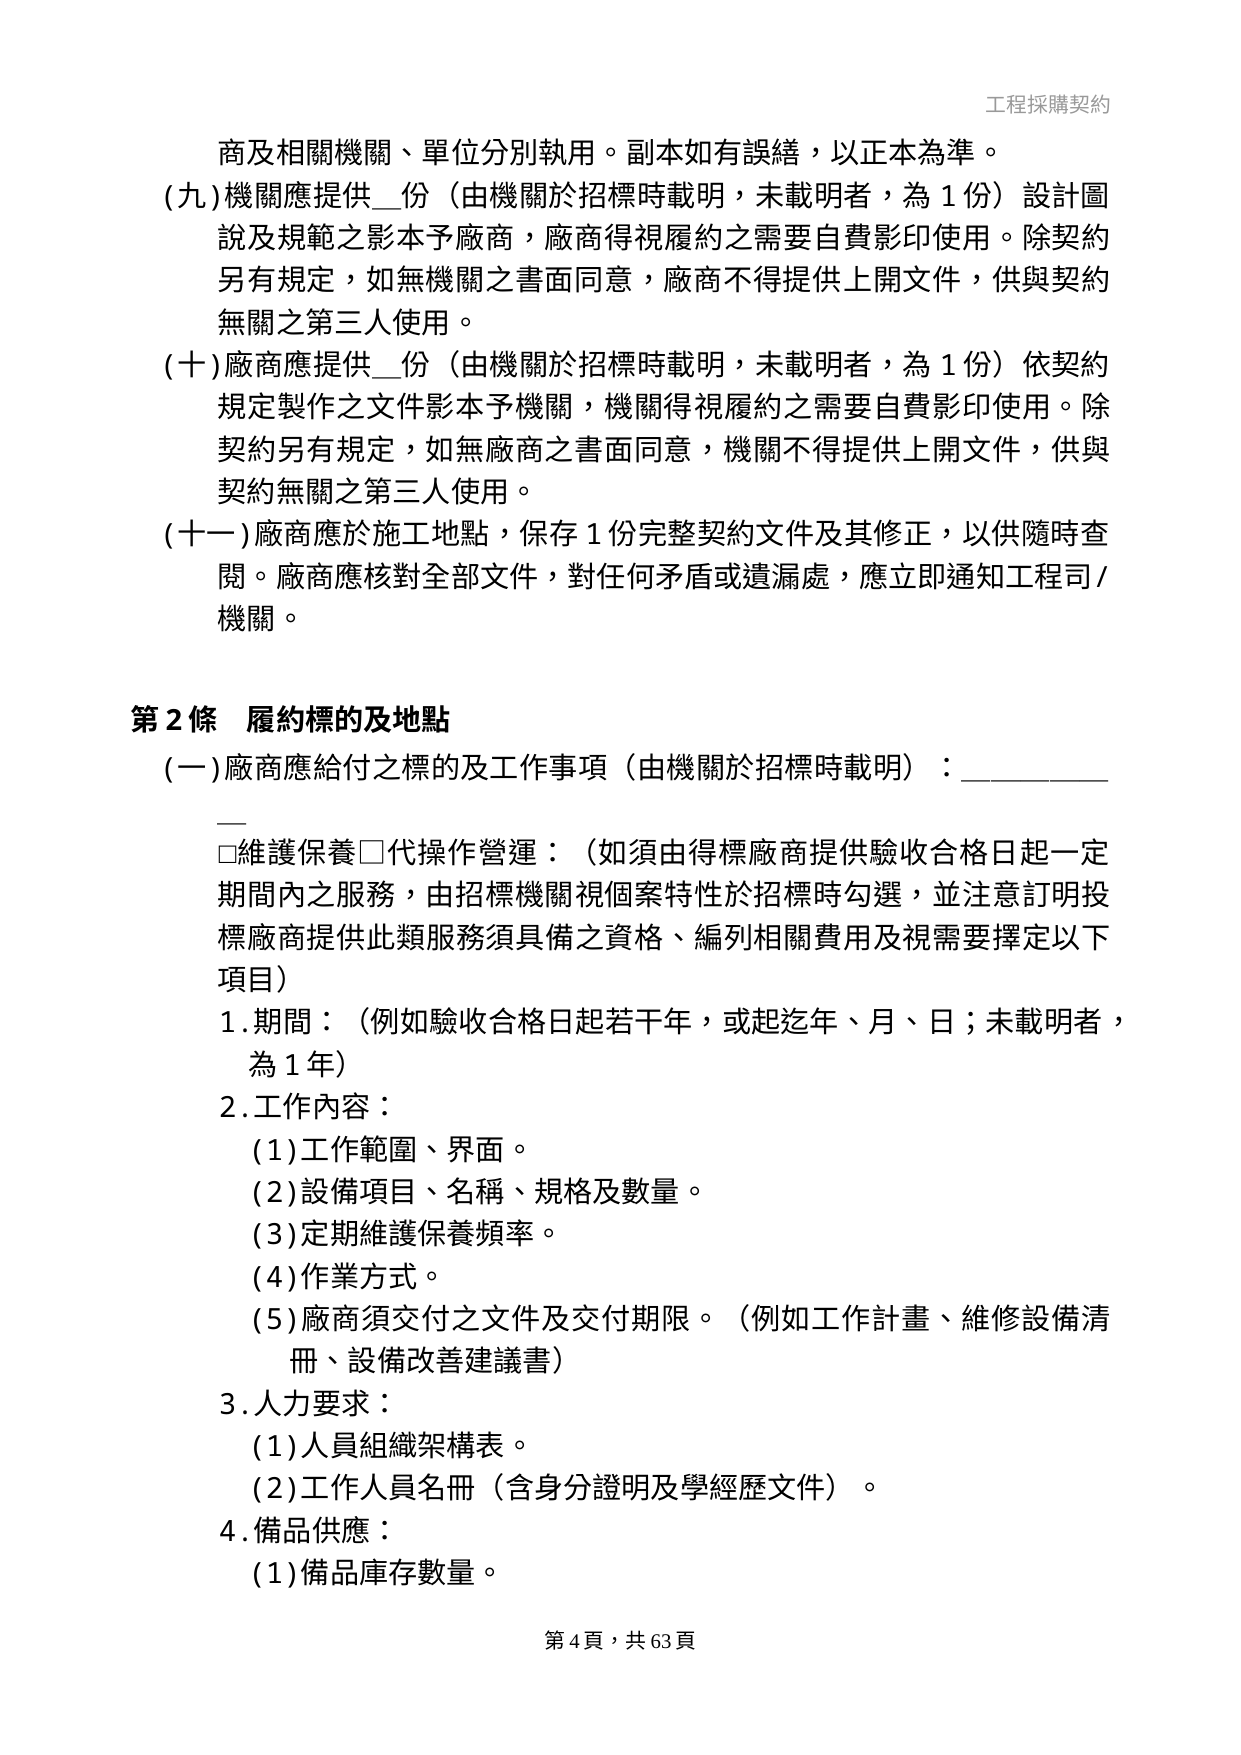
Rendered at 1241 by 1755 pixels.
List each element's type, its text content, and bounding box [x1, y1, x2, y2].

text (一)廠商應給付之標的及工作事項（由機關於招標時載明）：＿＿＿＿＿＿ [159, 745, 1110, 829]
text (1)備品庫存數量。 [248, 1550, 1110, 1592]
text (3)定期維護保養頻率。 [248, 1211, 1110, 1253]
text 3.人力要求： [218, 1380, 1104, 1423]
text (十)廠商應提供＿份（由機關於招標時載明，未載明者，為1份）依契約規定製作之文件影本予機關，機關得視履約之需要自費影印使用。除契約另有規定，如無廠商之書面同意，機關不得提供上開文件，供與契約無關之第三人使用。 [159, 341, 1110, 511]
text □維護保養□代操作營運：（如須由得標廠商提供驗收合格日起一定期間內之服務，由招標機關視個案特性於招標時勾選，並注意訂明投標廠商提供此類服務須具備之資格、編列相關費用及視需要擇定以下項目） [217, 829, 1110, 999]
text (十一)廠商應於施工地點，保存1份完整契約文件及其修正，以供隨時查閱。廠商應核對全部文件，對任何矛盾或遺漏處，應立即通知工程司/機關。 [159, 511, 1110, 638]
text (2)工作人員名冊（含身分證明及學經歷文件）。 [248, 1465, 1110, 1507]
text (1)工作範圍、界面。 [248, 1126, 1110, 1168]
text (5)廠商須交付之文件及交付期限。（例如工作計畫、維修設備清冊、設備改善建議書） [248, 1296, 1110, 1380]
text 1.期間：（例如驗收合格日起若干年，或起迄年、月、日；未載明者，為1年） [218, 999, 1104, 1084]
text (4)作業方式。 [248, 1253, 1110, 1296]
text (1)人員組織架構表。 [248, 1423, 1110, 1465]
text 第2條 履約標的及地點 [130, 696, 1110, 739]
text 商及相關機關、單位分別執用。副本如有誤繕，以正本為準。 [159, 130, 1110, 172]
text (2)設備項目、名稱、規格及數量。 [248, 1168, 1110, 1211]
text (九)機關應提供＿份（由機關於招標時載明，未載明者，為1份）設計圖說及規範之影本予廠商，廠商得視履約之需要自費影印使用。除契約另有規定，如無機關之書面同意，廠商不得提供上開文件，供與契約無關之第三人使用。 [159, 172, 1110, 341]
text 4.備品供應： [218, 1507, 1104, 1550]
text 2.工作內容： [218, 1084, 1104, 1126]
